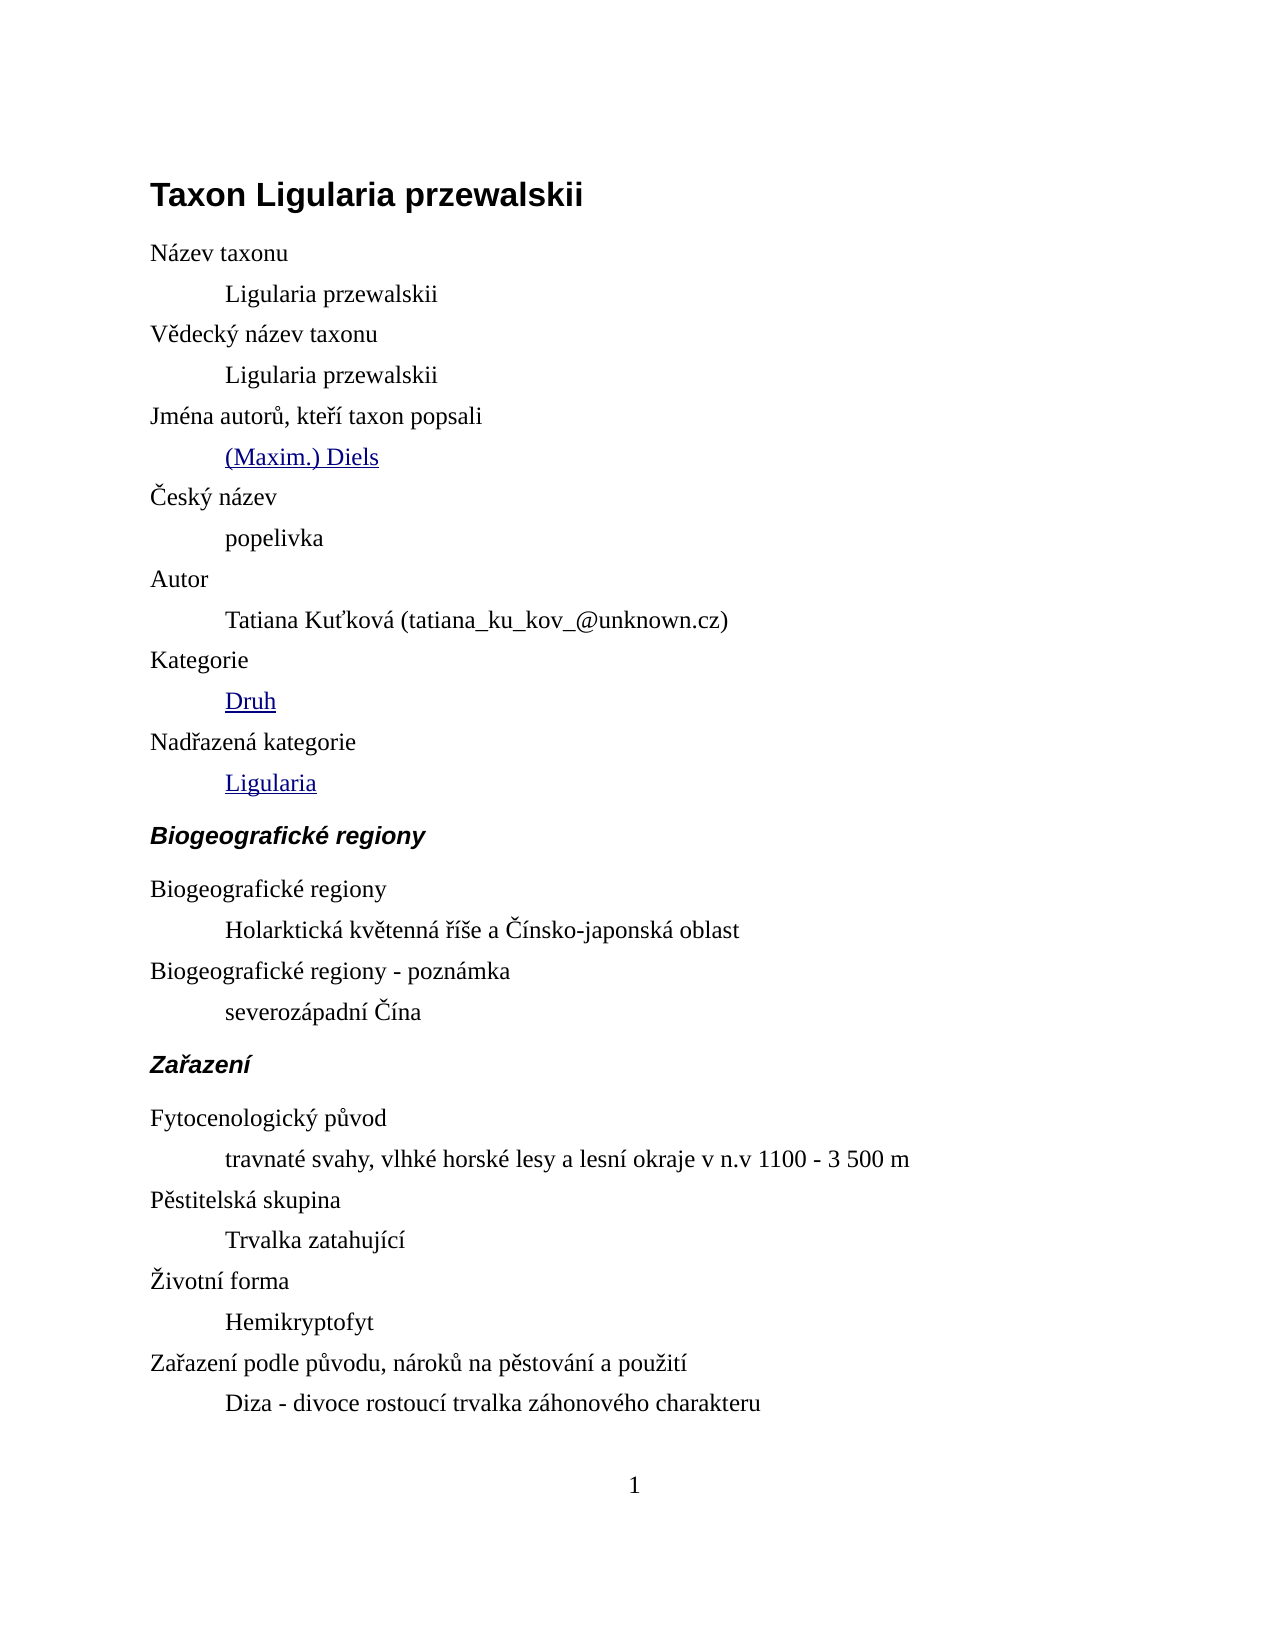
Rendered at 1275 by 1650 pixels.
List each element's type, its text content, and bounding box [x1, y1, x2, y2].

text travnaté svahy, vlhké horské lesy a lesní okraje v n.v 1100 - 3 500 m [225, 1144, 1125, 1173]
text Fytocenologický původ [150, 1103, 1125, 1132]
text Biogeografické regiony - poznámka [150, 956, 1125, 984]
text Český název [150, 482, 1125, 511]
text (Maxim.) Diels [225, 442, 1125, 471]
subtitle Zařazení [150, 1050, 1125, 1079]
text Tatiana Kuťková (tatiana_ku_kov_@unknown.cz) [225, 605, 1125, 633]
text Jména autorů, kteří taxon popsali [150, 401, 1125, 430]
text Kategorie [150, 645, 1125, 674]
subtitle Taxon Ligularia przewalskii [150, 175, 1125, 214]
text Druh [225, 686, 1125, 715]
text Diza - divoce rostoucí trvalka záhonového charakteru [225, 1388, 1125, 1417]
text Vědecký název taxonu [150, 319, 1125, 348]
text Holarktická květenná říše a Čínsko-japonská oblast [225, 915, 1125, 944]
text Autor [150, 564, 1125, 593]
text Zařazení podle původu, nároků na pěstování a použití [150, 1348, 1125, 1376]
subtitle Biogeografické regiony [150, 821, 1125, 850]
text severozápadní Čína [225, 997, 1125, 1025]
text Životní forma [150, 1266, 1125, 1295]
text Pěstitelská skupina [150, 1185, 1125, 1213]
text Nadřazená kategorie [150, 727, 1125, 756]
text Biogeografické regiony [150, 874, 1125, 903]
text popelivka [225, 523, 1125, 552]
text Název taxonu [150, 238, 1125, 267]
text Ligularia przewalskii [225, 360, 1125, 389]
text Hemikryptofyt [225, 1307, 1125, 1336]
text Ligularia [225, 768, 1125, 796]
text Ligularia przewalskii [225, 279, 1125, 308]
text Trvalka zatahující [225, 1226, 1125, 1254]
